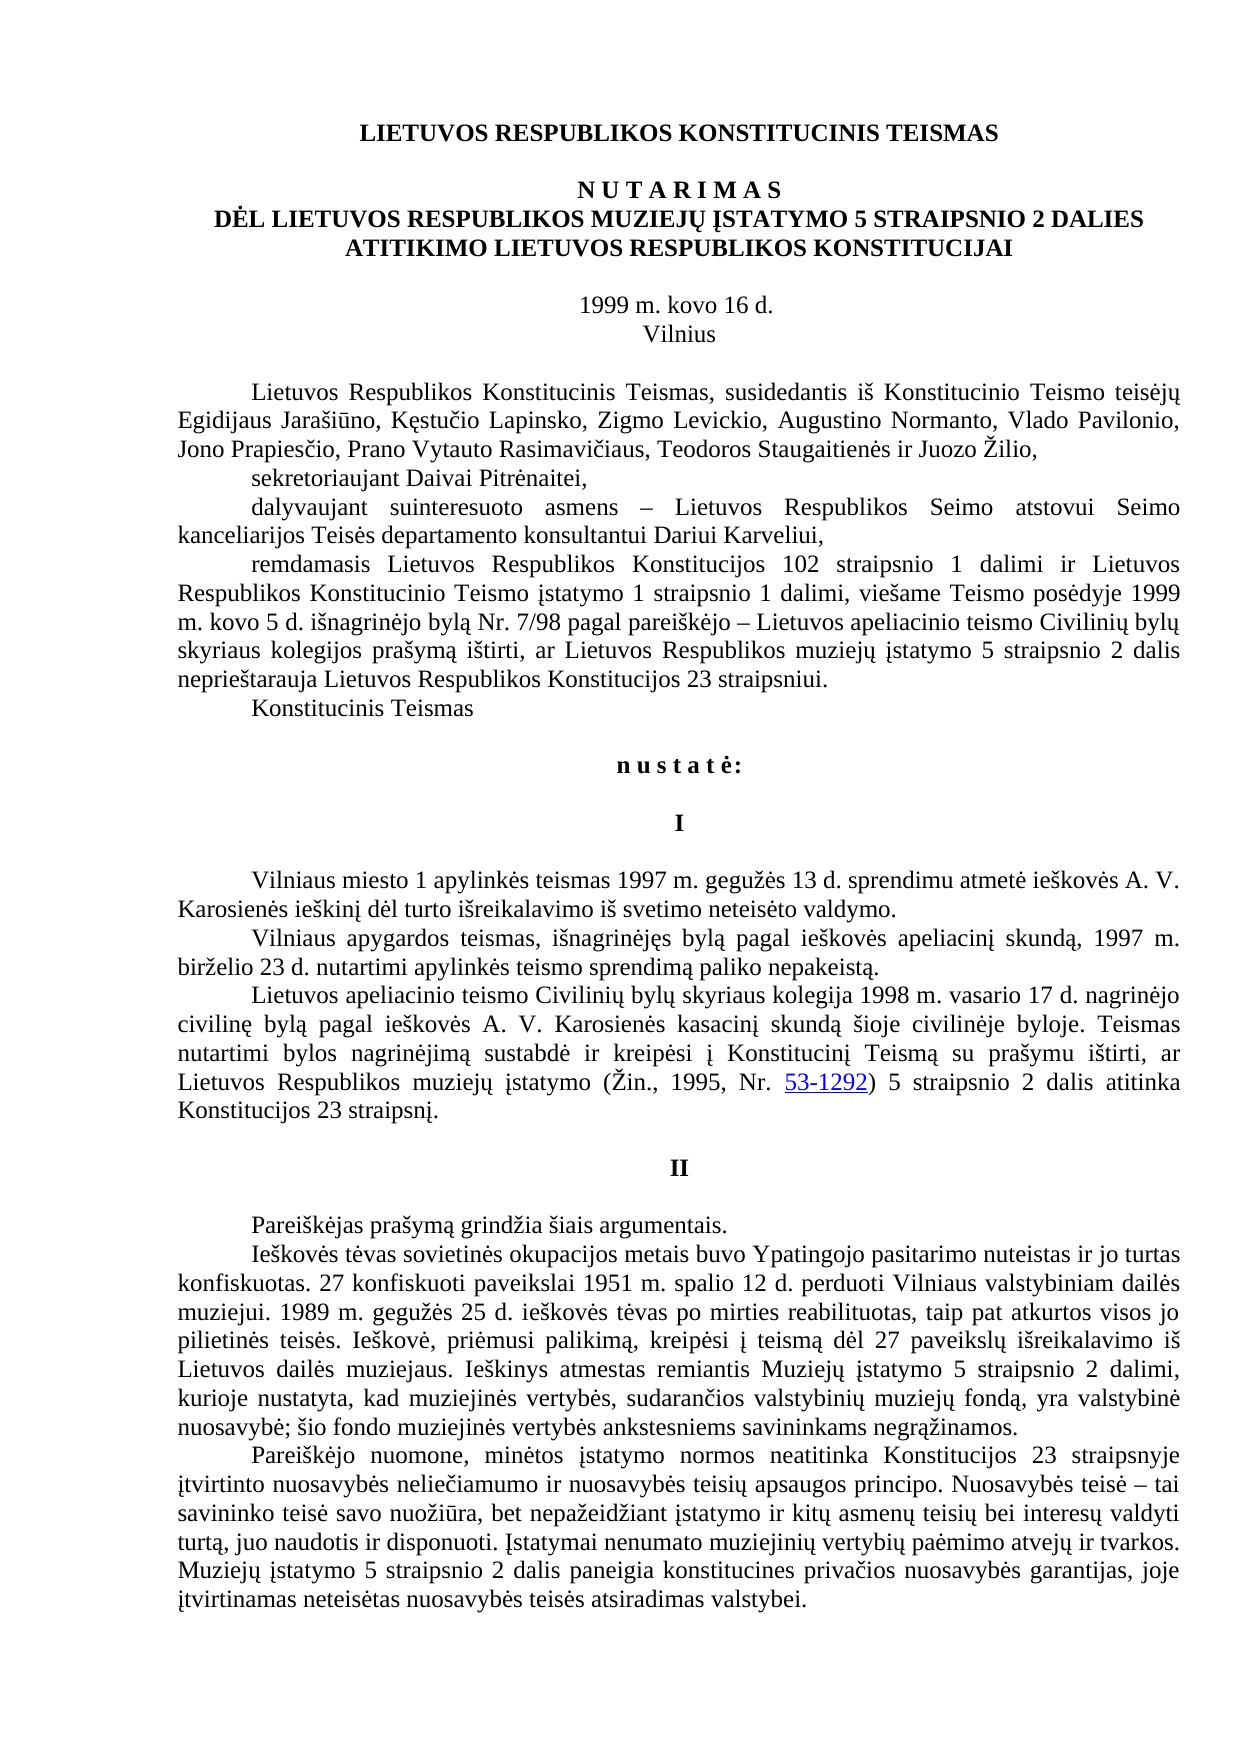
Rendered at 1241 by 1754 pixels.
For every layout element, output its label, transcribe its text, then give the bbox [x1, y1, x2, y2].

text dalyvaujant suinteresuoto asmens – Lietuvos Respublikos Seimo atstovui Seimo kanceliarijos Teisės departamento konsultantui Dariui Karveliui, [177, 492, 1181, 549]
text Vilniaus miesto 1 apylinkės teismas 1997 m. gegužės 13 d. sprendimu atmetė ieškovės A. V. Karosienės ieškinį dėl turto išreikalavimo iš svetimo neteisėto valdymo. [177, 866, 1181, 923]
text Lietuvos apeliacinio teismo Civilinių bylų skyriaus kolegija 1998 m. vasario 17 d. nagrinėjo civilinę bylą pagal ieškovės A. V. Karosienės kasacinį skundą šioje civilinėje byloje. Teismas nutartimi bylos nagrinėjimą sustabdė ir kreipėsi į Konstitucinį Teismą su prašymu ištirti, ar Lietuvos Respublikos muziejų įstatymo (Žin., 1995, Nr. 53-1292) 5 straipsnio 2 dalis atitinka Konstitucijos 23 straipsnį. [177, 981, 1181, 1124]
text Lietuvos Respublikos Konstitucinis Teismas, susidedantis iš Konstitucinio Teismo teisėjų Egidijaus Jarašiūno, Kęstučio Lapinsko, Zigmo Levickio, Augustino Normanto, Vlado Pavilonio, Jono Prapiesčio, Prano Vytauto Rasimavičiaus, Teodoros Staugaitienės ir Juozo Žilio, [177, 377, 1181, 463]
text Konstitucinis Teismas [177, 693, 1181, 722]
text Pareiškėjo nuomone, minėtos įstatymo normos neatitinka Konstitucijos 23 straipsnyje įtvirtinto nuosavybės neliečiamumo ir nuosavybės teisių apsaugos principo. Nuosavybės teisė – tai savininko teisė savo nuožiūra, bet nepažeidžiant įstatymo ir kitų asmenų teisių bei interesų valdyti turtą, juo naudotis ir disponuoti. Įstatymai nenumato muziejinių vertybių paėmimo atvejų ir tvarkos. Muziejų įstatymo 5 straipsnio 2 dalis paneigia konstitucines privačios nuosavybės garantijas, joje įtvirtinamas neteisėtas nuosavybės teisės atsiradimas valstybei. [177, 1441, 1181, 1613]
text I [177, 808, 1181, 837]
text remdamasis Lietuvos Respublikos Konstitucijos 102 straipsnio 1 dalimi ir Lietuvos Respublikos Konstitucinio Teismo įstatymo 1 straipsnio 1 dalimi, viešame Teismo posėdyje 1999 m. kovo 5 d. išnagrinėjo bylą Nr. 7/98 pagal pareiškėjo – Lietuvos apeliacinio teismo Civilinių bylų skyriaus kolegijos prašymą ištirti, ar Lietuvos Respublikos muziejų įstatymo 5 straipsnio 2 dalis neprieštarauja Lietuvos Respublikos Konstitucijos 23 straipsniui. [177, 549, 1181, 693]
text N U T A R I M A S [177, 176, 1181, 204]
text sekretoriaujant Daivai Pitrėnaitei, [177, 463, 1181, 492]
text Ieškovės tėvas sovietinės okupacijos metais buvo Ypatingojo pasitarimo nuteistas ir jo turtas konfiskuotas. 27 konfiskuoti paveikslai 1951 m. spalio 12 d. perduoti Vilniaus valstybiniam dailės muziejui. 1989 m. gegužės 25 d. ieškovės tėvas po mirties reabilituotas, taip pat atkurtos visos jo pilietinės teisės. Ieškovė, priėmusi palikimą, kreipėsi į teismą dėl 27 paveikslų išreikalavimo iš Lietuvos dailės muziejaus. Ieškinys atmestas remiantis Muziejų įstatymo 5 straipsnio 2 dalimi, kurioje nustatyta, kad muziejinės vertybės, sudarančios valstybinių muziejų fondą, yra valstybinė nuosavybė; šio fondo muziejinės vertybės ankstesniems savininkams negrąžinamos. [177, 1239, 1181, 1441]
text Vilnius [177, 319, 1181, 348]
text 1999 m. kovo 16 d. [177, 291, 1181, 319]
text II [177, 1153, 1181, 1182]
text nustatė: [177, 751, 1181, 779]
text Pareiškėjas prašymą grindžia šiais argumentais. [177, 1211, 1181, 1239]
text Vilniaus apygardos teismas, išnagrinėjęs bylą pagal ieškovės apeliacinį skundą, 1997 m. birželio 23 d. nutartimi apylinkės teismo sprendimą paliko nepakeistą. [177, 923, 1181, 981]
text DĖL LIETUVOS RESPUBLIKOS MUZIEJŲ ĮSTATYMO 5 STRAIPSNIO 2 DALIES ATITIKIMO LIETUVOS RESPUBLIKOS KONSTITUCIJAI [177, 204, 1181, 262]
text LIETUVOS RESPUBLIKOS KONSTITUCINIS TEISMAS [177, 118, 1181, 147]
